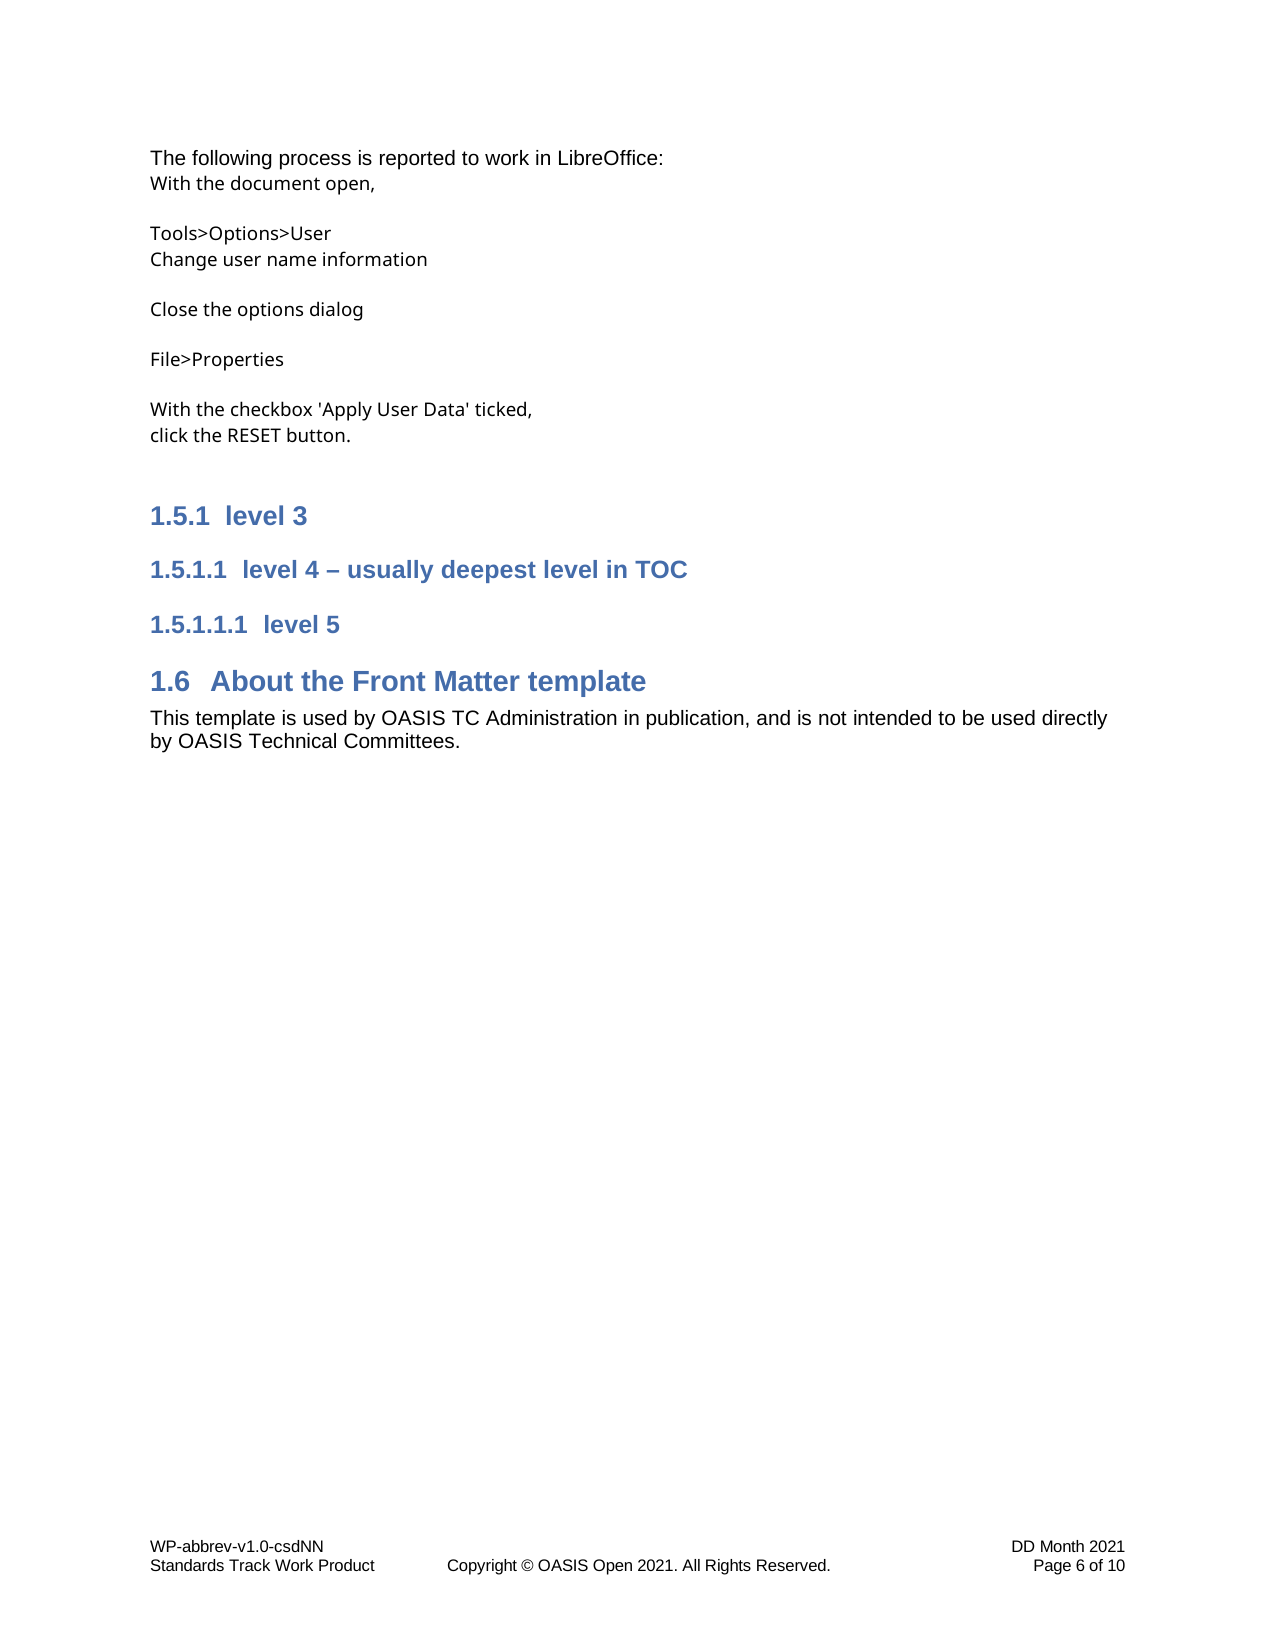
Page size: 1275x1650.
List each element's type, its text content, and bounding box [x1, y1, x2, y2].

text This template is used by OASIS TC Administration in publication, and is not intended to be used directly by OASIS Technical Committees. [150, 705, 1125, 753]
subtitle About the Front Matter template [150, 663, 1125, 697]
text With the document open, Tools>Options>User Change user name information Close the options dialog File>Properties With the checkbox 'Apply User Data' ticked, click the RESET button. [150, 170, 1125, 448]
subtitle level 5 [150, 609, 1125, 638]
subtitle level 4 – usually deepest level in TOC [150, 555, 1125, 584]
text The following process is reported to work in LibreOffice: [150, 146, 1125, 170]
subtitle level 3 [150, 499, 1125, 530]
